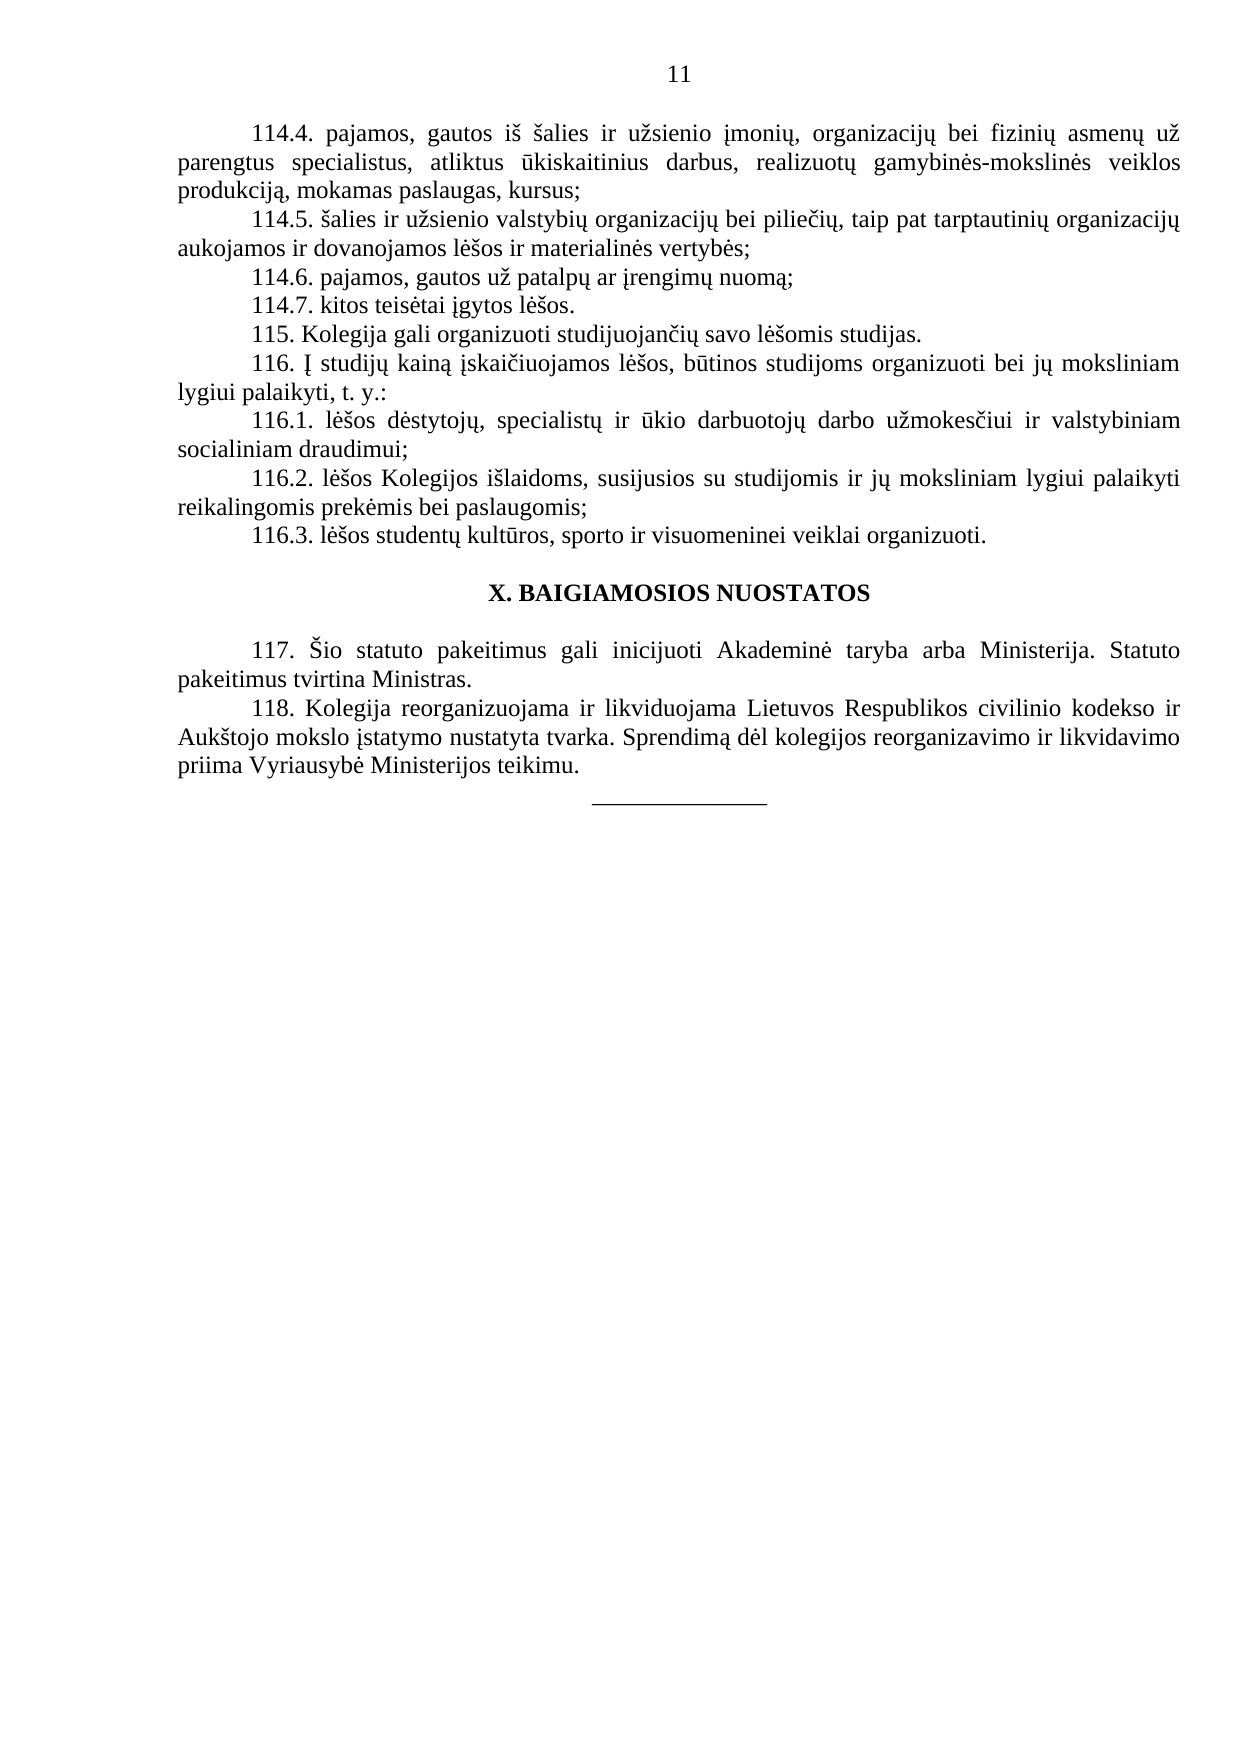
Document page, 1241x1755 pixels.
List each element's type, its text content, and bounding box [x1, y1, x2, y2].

text 116.1. lėšos dėstytojų, specialistų ir ūkio darbuotojų darbo užmokesčiui ir valstybiniam socialiniam draudimui; [177, 406, 1181, 463]
text X. BAIGIAMOSIOS NUOSTATOS [177, 578, 1181, 607]
text ______________ [177, 779, 1181, 808]
text 116.3. lėšos studentų kultūros, sporto ir visuomeninei veiklai organizuoti. [177, 521, 1181, 549]
text 117. Šio statuto pakeitimus gali inicijuoti Akademinė taryba arba Ministerija. Statuto pakeitimus tvirtina Ministras. [177, 636, 1181, 693]
text 115. Kolegija gali organizuoti studijuojančių savo lėšomis studijas. [177, 319, 1181, 348]
text 116.2. lėšos Kolegijos išlaidoms, susijusios su studijomis ir jų moksliniam lygiui palaikyti reikalingomis prekėmis bei paslaugomis; [177, 463, 1181, 521]
text 114.6. pajamos, gautos už patalpų ar įrengimų nuomą; [177, 262, 1181, 291]
text 118. Kolegija reorganizuojama ir likviduojama Lietuvos Respublikos civilinio kodekso ir Aukštojo mokslo įstatymo nustatyta tvarka. Sprendimą dėl kolegijos reorganizavimo ir likvidavimo priima Vyriausybė Ministerijos teikimu. [177, 693, 1181, 779]
text 114.5. šalies ir užsienio valstybių organizacijų bei piliečių, taip pat tarptautinių organizacijų aukojamos ir dovanojamos lėšos ir materialinės vertybės; [177, 204, 1181, 262]
text 114.4. pajamos, gautos iš šalies ir užsienio įmonių, organizacijų bei fizinių asmenų už parengtus specialistus, atliktus ūkiskaitinius darbus, realizuotų gamybinės-mokslinės veiklos produkciją, mokamas paslaugas, kursus; [177, 118, 1181, 204]
text 116. Į studijų kainą įskaičiuojamos lėšos, būtinos studijoms organizuoti bei jų moksliniam lygiui palaikyti, t. y.: [177, 348, 1181, 406]
text 114.7. kitos teisėtai įgytos lėšos. [177, 291, 1181, 319]
